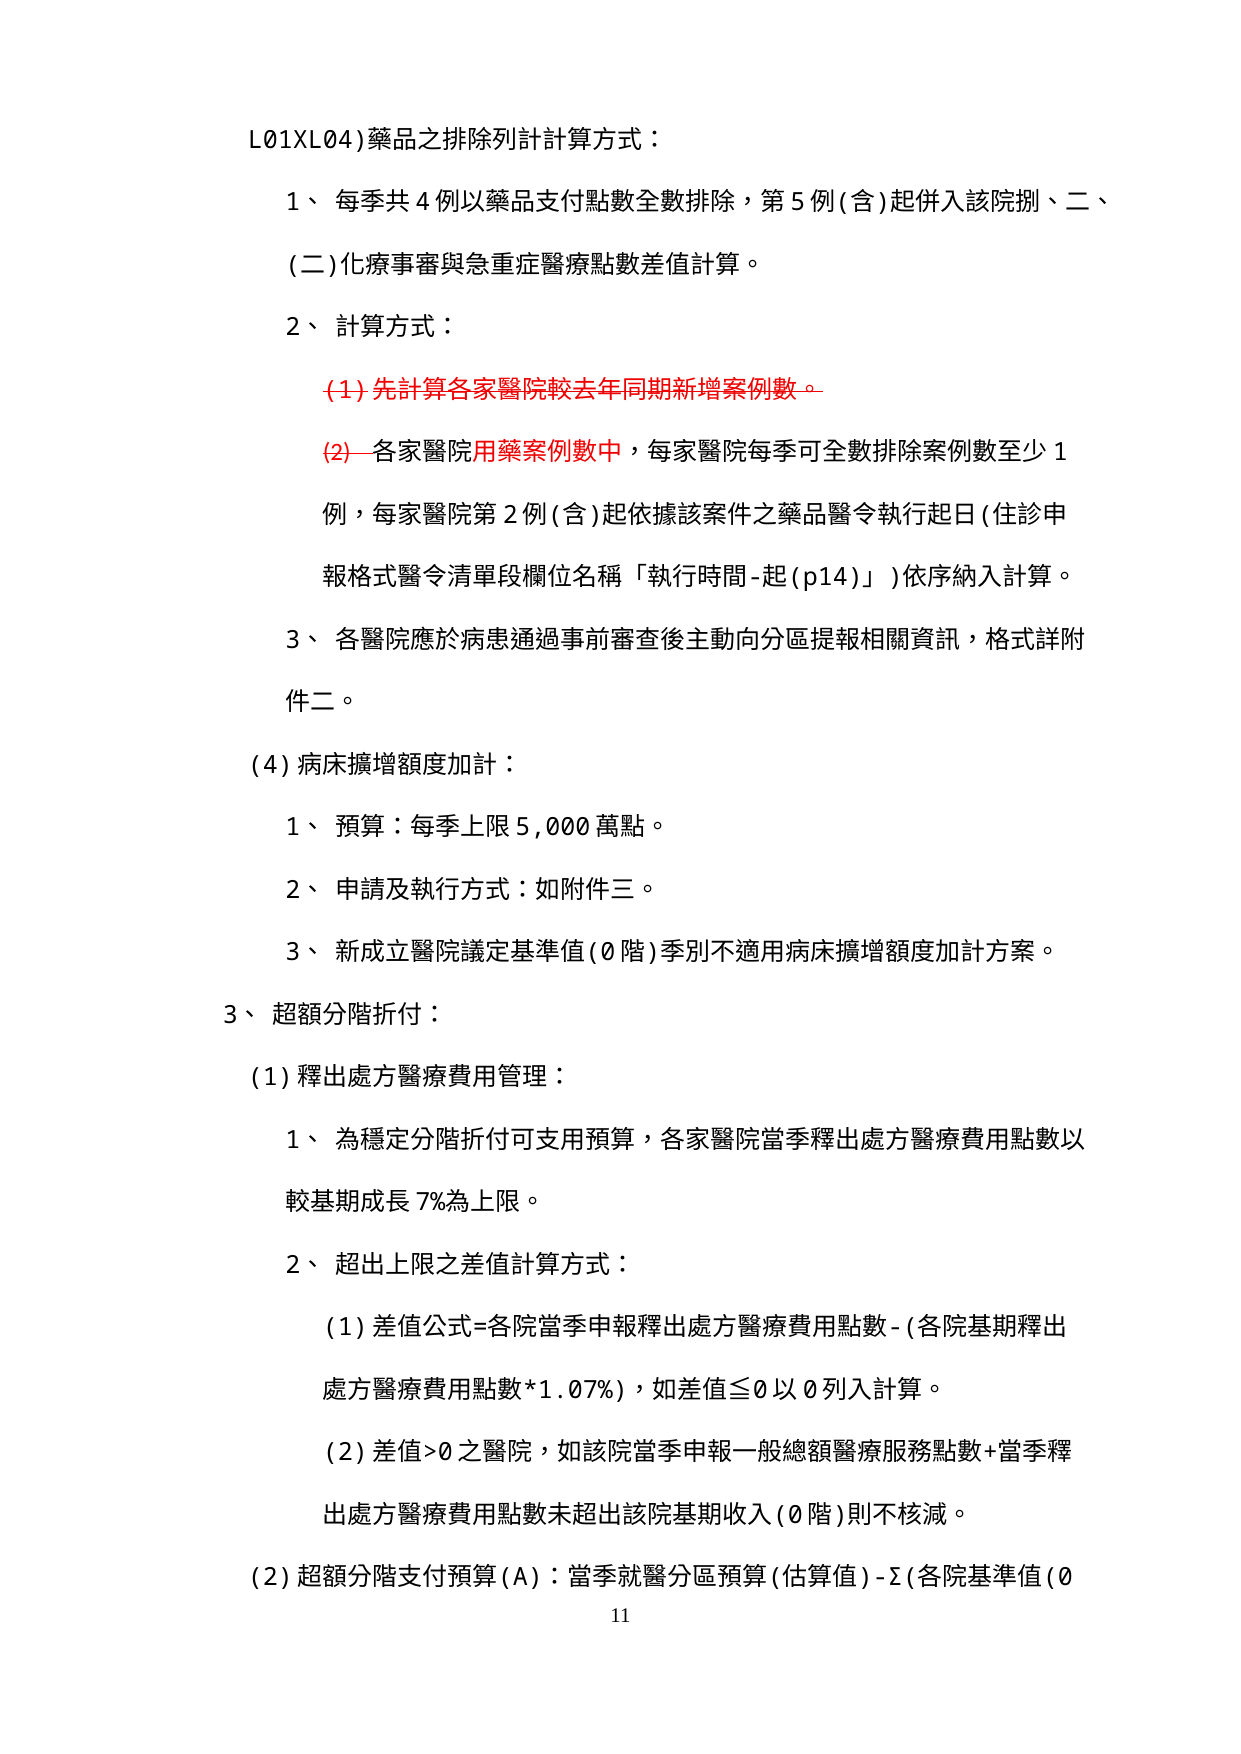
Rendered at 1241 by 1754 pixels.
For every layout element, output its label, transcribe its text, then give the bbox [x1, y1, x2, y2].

list 超出上限之差值計算方式： [285, 1221, 1092, 1283]
list 超額分階折付： [223, 971, 1092, 1033]
list 差值公式=各院當季申報釋出處方醫療費用點數-(各院基期釋出處方醫療費用點數*1.07%)，如差值≦0以0列入計算。 [323, 1283, 1092, 1408]
list 新成立醫院議定基準值(0階)季別不適用病床擴增額度加計方案。 [285, 908, 1092, 971]
list 預算：每季上限5,000萬點。 [285, 783, 1092, 846]
list 每季共4例以藥品支付點數全數排除，第5例(含)起併入該院捌、二、(二)化療事審與急重症醫療點數差值計算。 [285, 158, 1092, 283]
list 釋出處方醫療費用管理： [248, 1033, 1092, 1096]
list 計算方式： [285, 283, 1092, 346]
list 為穩定分階折付可支用預算，各家醫院當季釋出處方醫療費用點數以較基期成長7%為上限。 [285, 1096, 1092, 1221]
list 病床擴增額度加計： [248, 721, 1092, 783]
list 各醫院應於病患通過事前審查後主動向分區提報相關資訊，格式詳附件二。 [285, 596, 1092, 721]
list 先計算各家醫院較去年同期新增案例數。 [323, 346, 1092, 408]
list 各家醫院用藥案例數中，每家醫院每季可全數排除案例數至少1例，每家醫院第2例(含)起依據該案件之藥品醫令執行起日(住診申報格式醫令清單段欄位名稱「執行時間-起(p14)」)依序納入計算。 [323, 408, 1092, 596]
list 超額分階支付預算(A)：當季就醫分區預算(估算值)-Σ(各院基準值(0 [248, 1533, 1092, 1596]
list 申請及執行方式：如附件三。 [285, 846, 1092, 908]
list L01XL04)藥品之排除列計計算方式： [248, 96, 1092, 158]
list 差值>0之醫院，如該院當季申報一般總額醫療服務點數+當季釋出處方醫療費用點數未超出該院基期收入(0階)則不核減。 [323, 1408, 1092, 1533]
